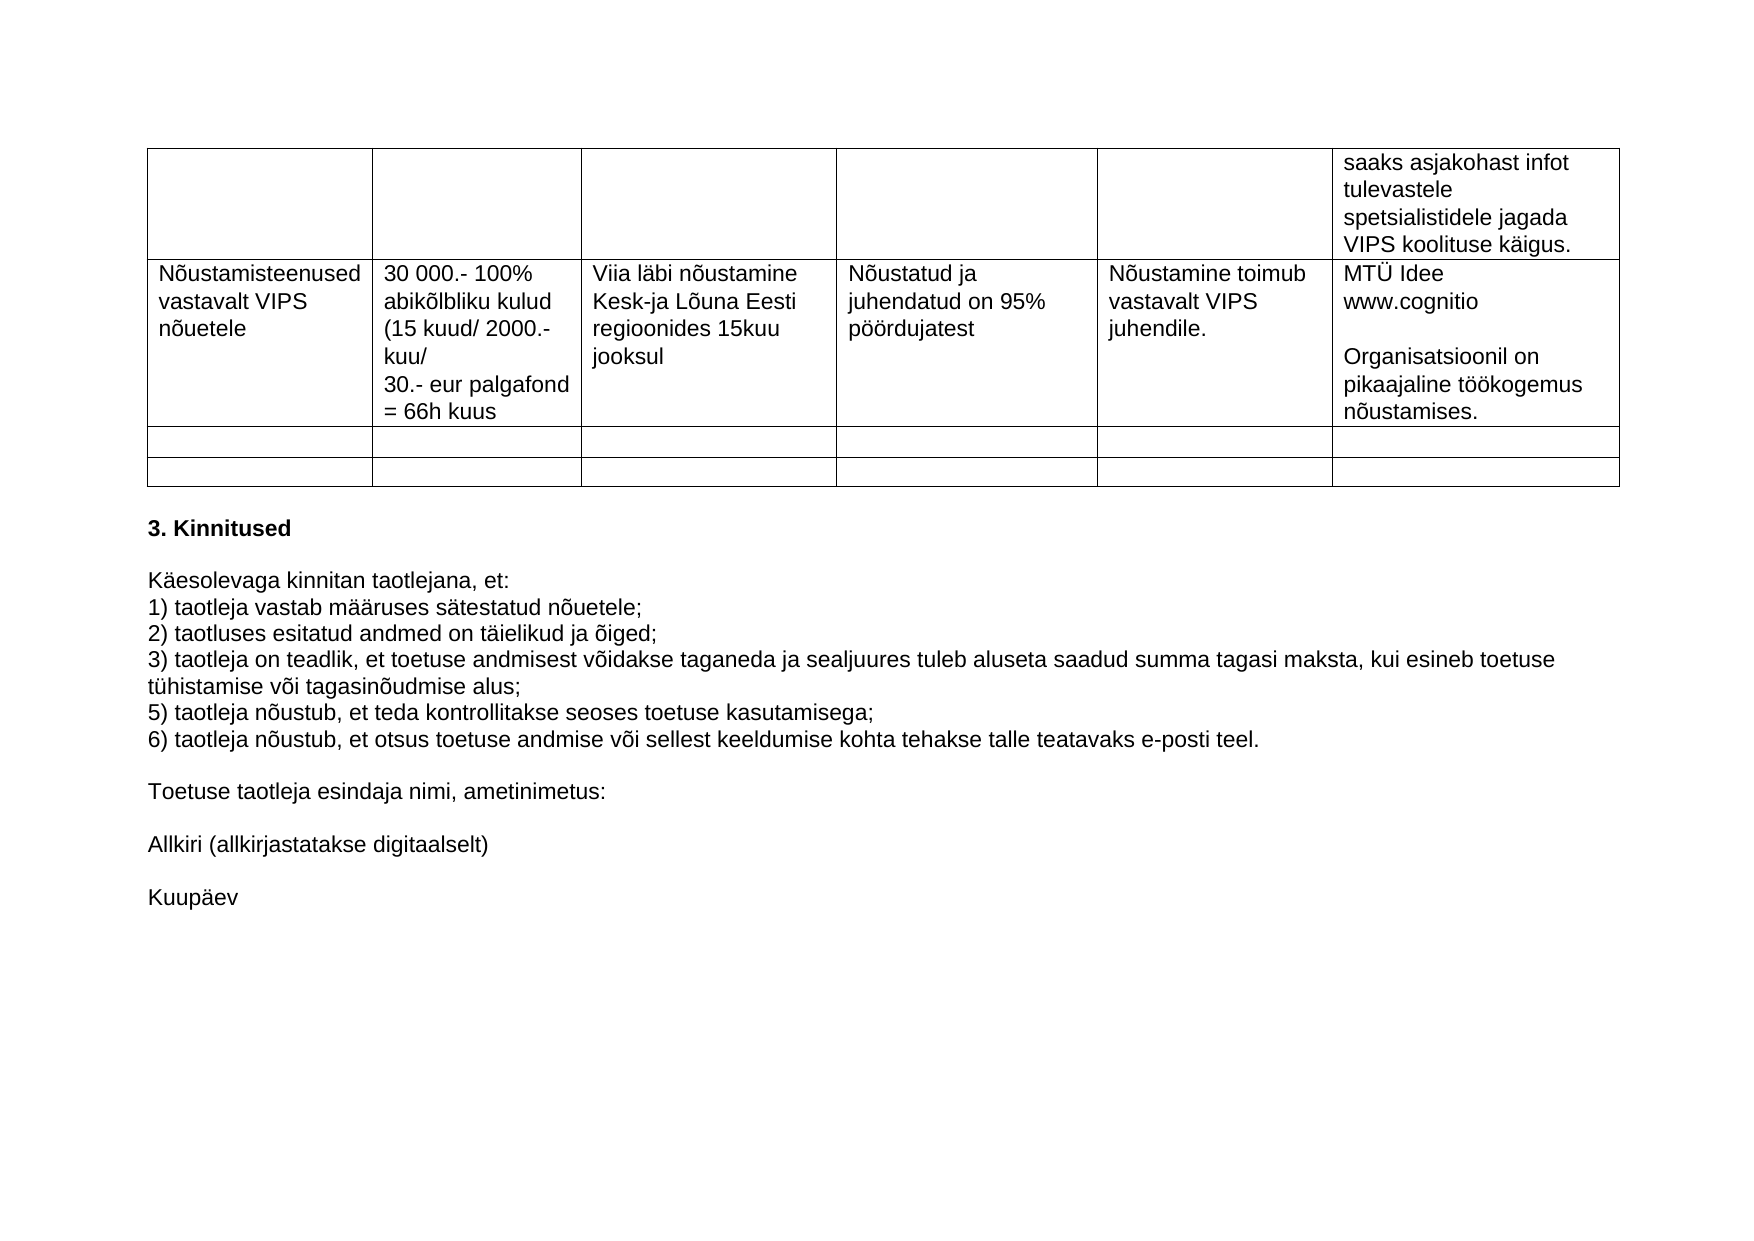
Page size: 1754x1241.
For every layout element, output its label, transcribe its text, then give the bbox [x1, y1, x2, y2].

text 3) taotleja on teadlik, et toetuse andmisest võidakse taganeda ja sealjuures tuleb aluseta saadud summa tagasi maksta, kui esineb toetuse [148, 646, 1606, 673]
table_cell [1333, 427, 1619, 457]
table_cell [582, 427, 836, 457]
table_cell [148, 458, 372, 486]
text Käesolevaga kinnitan taotlejana, et: [148, 567, 1606, 594]
table_cell [1098, 149, 1332, 259]
table_cell [373, 427, 581, 457]
table_cell [582, 149, 836, 259]
text 6) taotleja nõustub, et otsus toetuse andmise või sellest keeldumise kohta tehakse talle teatavaks e-posti teel. [148, 726, 1606, 752]
table_cell [582, 458, 836, 486]
table_cell Viia läbi nõustamine Kesk-ja Lõuna Eesti regioonides 15kuu jooksul [582, 260, 836, 426]
table_cell [373, 149, 581, 259]
table_cell [837, 427, 1097, 457]
table_cell Nõustamine toimub vastavalt VIPS juhendile. [1098, 260, 1332, 426]
table_cell MTÜ Idee www.cognitio Organisatsioonil on pikaajaline töökogemus nõustamises. [1333, 260, 1619, 426]
text 5) taotleja nõustub, et teda kontrollitakse seoses toetuse kasutamisega; [148, 699, 1606, 726]
text 3. Kinnitused [148, 515, 1606, 541]
table_cell [837, 149, 1097, 259]
table_cell [373, 458, 581, 486]
table_cell Nõustamisteenused vastavalt VIPS nõuetele [148, 260, 372, 426]
text Allkiri (allkirjastatakse digitaalselt) [148, 831, 1606, 857]
table_cell [837, 458, 1097, 486]
table_cell saaks asjakohast infot tulevastele spetsialistidele jagada VIPS koolituse käigus. [1333, 149, 1619, 259]
table_cell [1098, 427, 1332, 457]
table_cell 30 000.- 100% abikõlbliku kulud (15 kuud/ 2000.- kuu/ 30.- eur palgafond = 66h kuus [373, 260, 581, 426]
text tühistamise või tagasinõudmise alus; [148, 673, 1606, 699]
text 2) taotluses esitatud andmed on täielikud ja õiged; [148, 620, 1606, 646]
text 1) taotleja vastab määruses sätestatud nõuetele; [148, 594, 1606, 620]
text Toetuse taotleja esindaja nimi, ametinimetus: [148, 778, 1606, 804]
text Kuupäev [148, 884, 1606, 910]
table_cell [1333, 458, 1619, 486]
table_cell [148, 427, 372, 457]
table_cell [1098, 458, 1332, 486]
table_cell Nõustatud ja juhendatud on 95% pöördujatest [837, 260, 1097, 426]
table_cell [148, 149, 372, 259]
